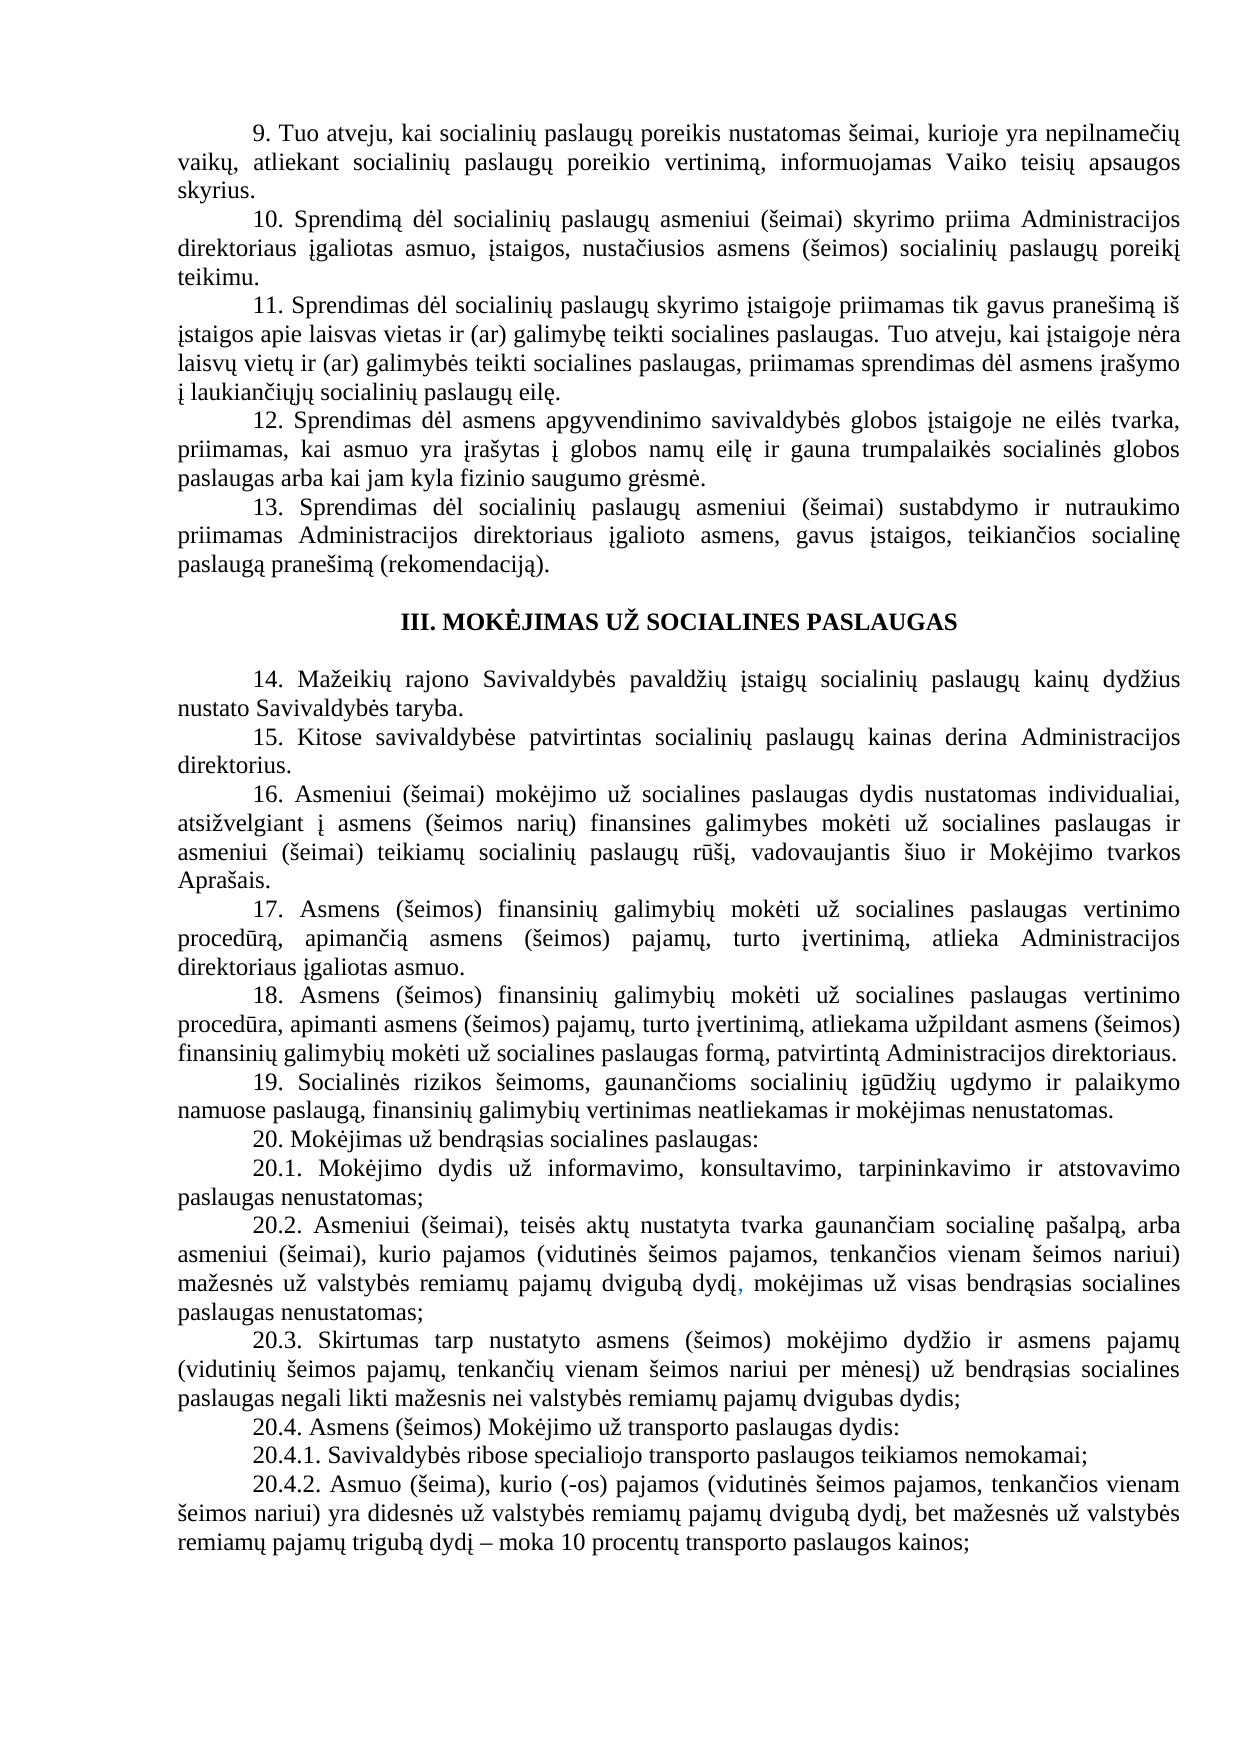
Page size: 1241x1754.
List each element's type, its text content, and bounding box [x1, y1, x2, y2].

text 20. Mokėjimas už bendrąsias socialines paslaugas: [177, 1124, 1181, 1153]
text III. MOKĖJIMAS UŽ SOCIALINES PASLAUGAS [177, 607, 1181, 636]
text 11. Sprendimas dėl socialinių paslaugų skyrimo įstaigoje priimamas tik gavus pranešimą iš įstaigos apie laisvas vietas ir (ar) galimybę teikti socialines paslaugas. Tuo atveju, kai įstaigoje nėra laisvų vietų ir (ar) galimybės teikti socialines paslaugas, priimamas sprendimas dėl asmens įrašymo į laukiančiųjų socialinių paslaugų eilę. [177, 291, 1181, 406]
text 17. Asmens (šeimos) finansinių galimybių mokėti už socialines paslaugas vertinimo procedūrą, apimančią asmens (šeimos) pajamų, turto įvertinimą, atlieka Administracijos direktoriaus įgaliotas asmuo. [177, 894, 1181, 981]
text 20.2. Asmeniui (šeimai), teisės aktų nustatyta tvarka gaunančiam socialinę pašalpą, arba asmeniui (šeimai), kurio pajamos (vidutinės šeimos pajamos, tenkančios vienam šeimos nariui) mažesnės už valstybės remiamų pajamų dvigubą dydį, mokėjimas už visas bendrąsias socialines paslaugas nenustatomas; [177, 1211, 1181, 1326]
text 13. Sprendimas dėl socialinių paslaugų asmeniui (šeimai) sustabdymo ir nutraukimo priimamas Administracijos direktoriaus įgalioto asmens, gavus įstaigos, teikiančios socialinę paslaugą pranešimą (rekomendaciją). [177, 492, 1181, 578]
text 20.3. Skirtumas tarp nustatyto asmens (šeimos) mokėjimo dydžio ir asmens pajamų (vidutinių šeimos pajamų, tenkančių vienam šeimos nariui per mėnesį) už bendrąsias socialines paslaugas negali likti mažesnis nei valstybės remiamų pajamų dvigubas dydis; [177, 1326, 1181, 1412]
text 20.1. Mokėjimo dydis už informavimo, konsultavimo, tarpininkavimo ir atstovavimo paslaugas nenustatomas; [177, 1153, 1181, 1211]
text 20.4.1. Savivaldybės ribose specialiojo transporto paslaugos teikiamos nemokamai; [177, 1441, 1181, 1469]
text 14. Mažeikių rajono Savivaldybės pavaldžių įstaigų socialinių paslaugų kainų dydžius nustato Savivaldybės taryba. [177, 664, 1181, 722]
text 9. Tuo atveju, kai socialinių paslaugų poreikis nustatomas šeimai, kurioje yra nepilnamečių vaikų, atliekant socialinių paslaugų poreikio vertinimą, informuojamas Vaiko teisių apsaugos skyrius. [177, 118, 1181, 204]
text 18. Asmens (šeimos) finansinių galimybių mokėti už socialines paslaugas vertinimo procedūra, apimanti asmens (šeimos) pajamų, turto įvertinimą, atliekama užpildant asmens (šeimos) finansinių galimybių mokėti už socialines paslaugas formą, patvirtintą Administracijos direktoriaus. [177, 981, 1181, 1067]
text 12. Sprendimas dėl asmens apgyvendinimo savivaldybės globos įstaigoje ne eilės tvarka, priimamas, kai asmuo yra įrašytas į globos namų eilę ir gauna trumpalaikės socialinės globos paslaugas arba kai jam kyla fizinio saugumo grėsmė. [177, 406, 1181, 492]
text 16. Asmeniui (šeimai) mokėjimo už socialines paslaugas dydis nustatomas individualiai, atsižvelgiant į asmens (šeimos narių) finansines galimybes mokėti už socialines paslaugas ir asmeniui (šeimai) teikiamų socialinių paslaugų rūšį, vadovaujantis šiuo ir Mokėjimo tvarkos Aprašais. [177, 779, 1181, 894]
text 15. Kitose savivaldybėse patvirtintas socialinių paslaugų kainas derina Administracijos direktorius. [177, 722, 1181, 779]
text 20.4.2. Asmuo (šeima), kurio (-os) pajamos (vidutinės šeimos pajamos, tenkančios vienam šeimos nariui) yra didesnės už valstybės remiamų pajamų dvigubą dydį, bet mažesnės už valstybės remiamų pajamų trigubą dydį – moka 10 procentų transporto paslaugos kainos; [177, 1469, 1181, 1556]
text 20.4. Asmens (šeimos) Mokėjimo už transporto paslaugas dydis: [177, 1412, 1181, 1441]
text 10. Sprendimą dėl socialinių paslaugų asmeniui (šeimai) skyrimo priima Administracijos direktoriaus įgaliotas asmuo, įstaigos, nustačiusios asmens (šeimos) socialinių paslaugų poreikį teikimu. [177, 204, 1181, 291]
text 19. Socialinės rizikos šeimoms, gaunančioms socialinių įgūdžių ugdymo ir palaikymo namuose paslaugą, finansinių galimybių vertinimas neatliekamas ir mokėjimas nenustatomas. [177, 1067, 1181, 1124]
